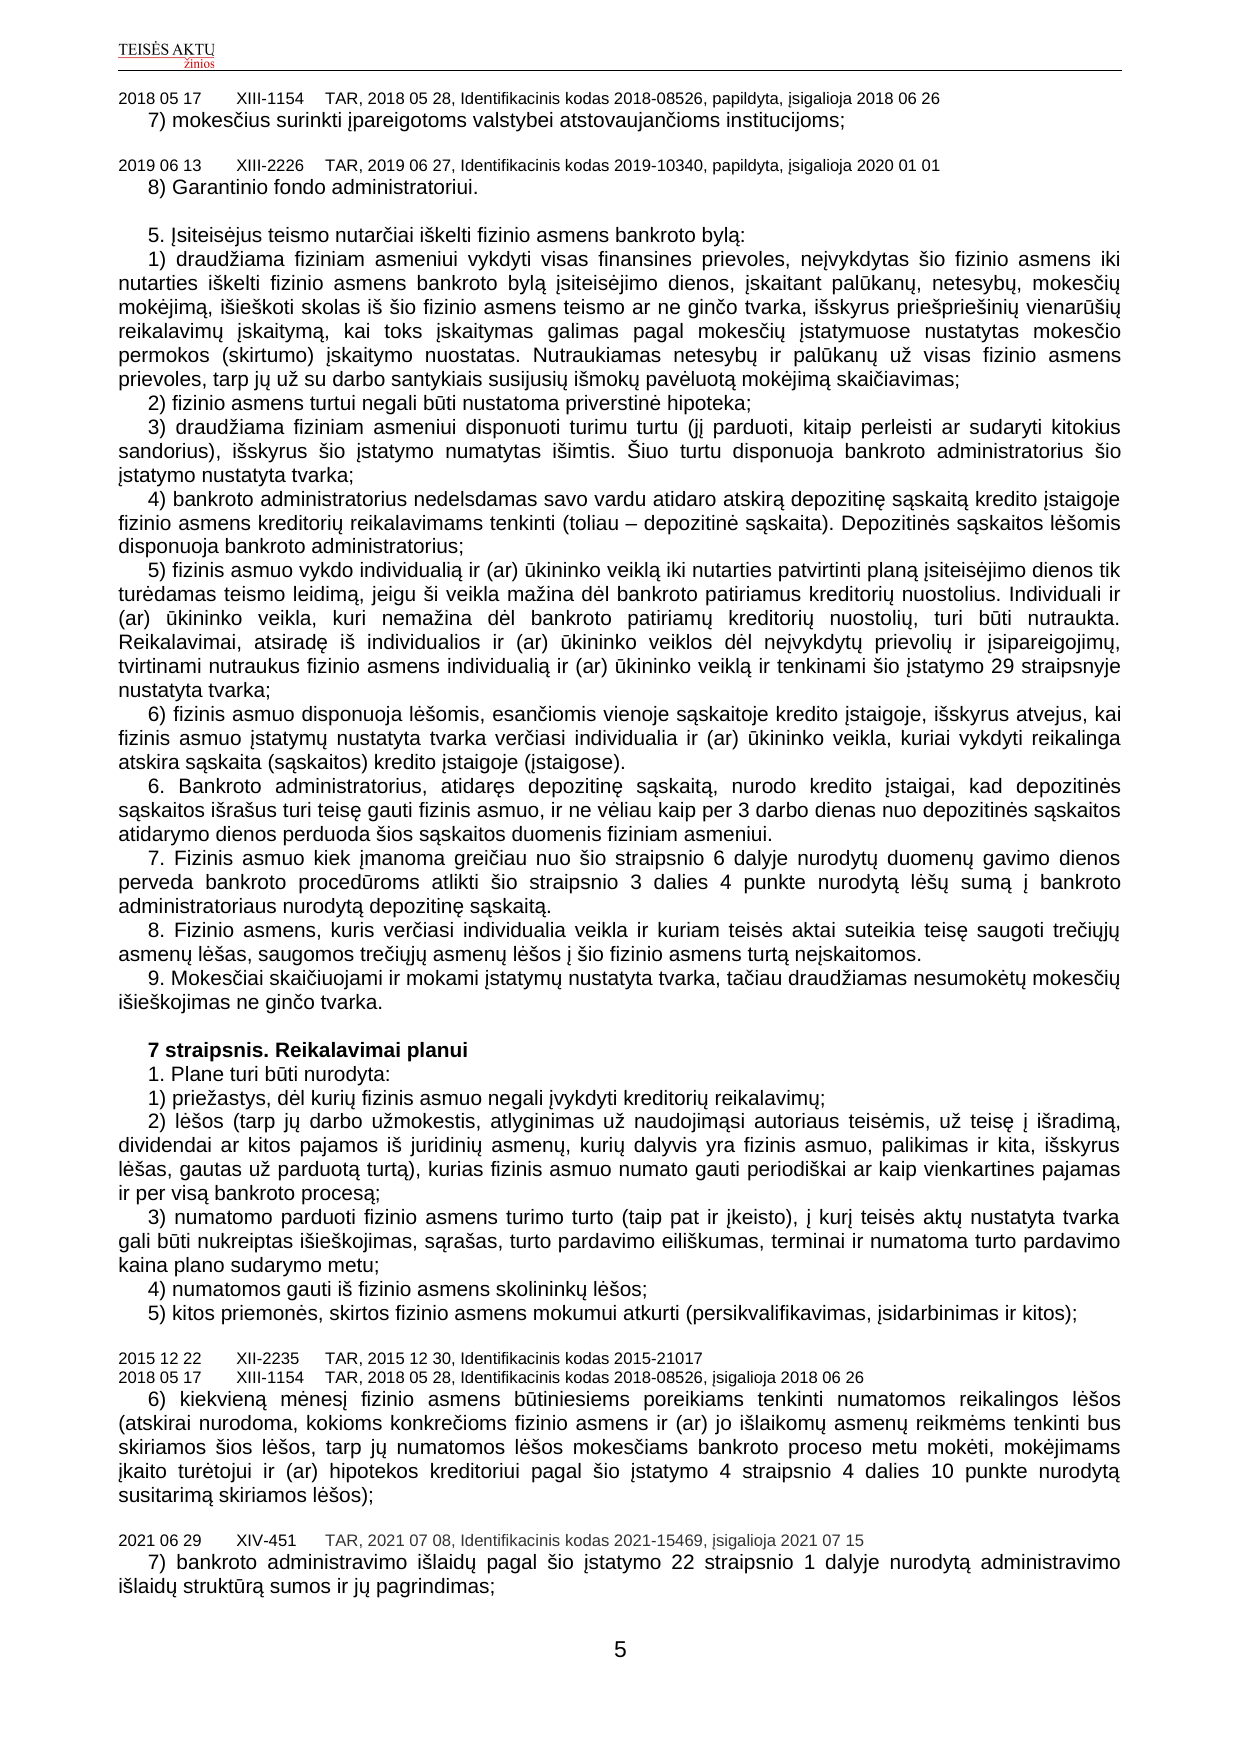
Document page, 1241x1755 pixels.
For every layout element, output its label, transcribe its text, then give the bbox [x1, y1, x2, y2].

text 2) lėšos (tarp jų darbo užmokestis, atlyginimas už naudojimąsi autoriaus teisėmis, už teisę į išradimą, dividendai ar kitos pajamos iš juridinių asmenų, kurių dalyvis yra fizinis asmuo, palikimas ir kita, išskyrus lėšas, gautas už parduotą turtą), kurias fizinis asmuo numato gauti periodiškai ar kaip vienkartines pajamas ir per visą bankroto procesą; [118, 1109, 1122, 1205]
text 3) numatomo parduoti fizinio asmens turimo turto (taip pat ir įkeisto), į kurį teisės aktų nustatyta tvarka gali būti nukreiptas išieškojimas, sąrašas, turto pardavimo eiliškumas, terminai ir numatoma turto pardavimo kaina plano sudarymo metu; [118, 1205, 1122, 1277]
text 8. Fizinio asmens, kuris verčiasi individualia veikla ir kuriam teisės aktai suteikia teisę saugoti trečiųjų asmenų lėšas, saugomos trečiųjų asmenų lėšos į šio fizinio asmens turtą neįskaitomos. [118, 918, 1122, 966]
text 6. Bankroto administratorius, atidaręs depozitinę sąskaitą, nurodo kredito įstaigai, kad depozitinės sąskaitos išrašus turi teisę gauti fizinis asmuo, ir ne vėliau kaip per 3 darbo dienas nuo depozitinės sąskaitos atidarymo dienos perduoda šios sąskaitos duomenis fiziniam asmeniui. [118, 774, 1122, 846]
text 1. Plane turi būti nurodyta: [118, 1061, 1122, 1085]
text 9. Mokesčiai skaičiuojami ir mokami įstatymų nustatyta tvarka, tačiau draudžiamas nesumokėtų mokesčių išieškojimas ne ginčo tvarka. [118, 966, 1122, 1013]
text 2018 05 17 XIII-1154 TAR, 2018 05 28, Identifikacinis kodas 2018-08526, papildyta, įsigalioja 2018 06 26 [118, 89, 1122, 108]
text 2021 06 29 XIV-451 TAR, 2021 07 08, Identifikacinis kodas 2021-15469, įsigalioja 2021 07 15 [118, 1531, 1122, 1550]
text 2019 06 13 XIII-2226 TAR, 2019 06 27, Identifikacinis kodas 2019-10340, papildyta, įsigalioja 2020 01 01 [118, 156, 1122, 175]
text 5) kitos priemonės, skirtos fizinio asmens mokumui atkurti (persikvalifikavimas, įsidarbinimas ir kitos); [118, 1301, 1122, 1325]
text 5. Įsiteisėjus teismo nutarčiai iškelti fizinio asmens bankroto bylą: [118, 223, 1122, 247]
text 1) priežastys, dėl kurių fizinis asmuo negali įvykdyti kreditorių reikalavimų; [118, 1085, 1122, 1109]
text 7. Fizinis asmuo kiek įmanoma greičiau nuo šio straipsnio 6 dalyje nurodytų duomenų gavimo dienos perveda bankroto procedūroms atlikti šio straipsnio 3 dalies 4 punkte nurodytą lėšų sumą į bankroto administratoriaus nurodytą depozitinę sąskaitą. [118, 846, 1122, 918]
text 7) mokesčius surinkti įpareigotoms valstybei atstovaujančioms institucijoms; [118, 108, 1122, 132]
text 5) fizinis asmuo vykdo individualią ir (ar) ūkininko veiklą iki nutarties patvirtinti planą įsiteisėjimo dienos tik turėdamas teismo leidimą, jeigu ši veikla mažina dėl bankroto patiriamus kreditorių nuostolius. Individuali ir (ar) ūkininko veikla, kuri nemažina dėl bankroto patiriamų kreditorių nuostolių, turi būti nutraukta. Reikalavimai, atsiradę iš individualios ir (ar) ūkininko veiklos dėl neįvykdytų prievolių ir įsipareigojimų, tvirtinami nutraukus fizinio asmens individualią ir (ar) ūkininko veiklą ir tenkinami šio įstatymo 29 straipsnyje nustatyta tvarka; [118, 558, 1122, 702]
text 6) kiekvieną mėnesį fizinio asmens būtiniesiems poreikiams tenkinti numatomos reikalingos lėšos (atskirai nurodoma, kokioms konkrečioms fizinio asmens ir (ar) jo išlaikomų asmenų reikmėms tenkinti bus skiriamos šios lėšos, tarp jų numatomos lėšos mokesčiams bankroto proceso metu mokėti, mokėjimams įkaito turėtojui ir (ar) hipotekos kreditoriui pagal šio įstatymo 4 straipsnio 4 dalies 10 punkte nurodytą susitarimą skiriamos lėšos); [118, 1387, 1122, 1507]
text 1) draudžiama fiziniam asmeniui vykdyti visas finansines prievoles, neįvykdytas šio fizinio asmens iki nutarties iškelti fizinio asmens bankroto bylą įsiteisėjimo dienos, įskaitant palūkanų, netesybų, mokesčių mokėjimą, išieškoti skolas iš šio fizinio asmens teismo ar ne ginčo tvarka, išskyrus priešpriešinių vienarūšių reikalavimų įskaitymą, kai toks įskaitymas galimas pagal mokesčių įstatymuose nustatytas mokesčio permokos (skirtumo) įskaitymo nuostatas. Nutraukiamas netesybų ir palūkanų už visas fizinio asmens prievoles, tarp jų už su darbo santykiais susijusių išmokų pavėluotą mokėjimą skaičiavimas; [118, 247, 1122, 391]
text 7 straipsnis. Reikalavimai planui [118, 1037, 1122, 1061]
text 4) bankroto administratorius nedelsdamas savo vardu atidaro atskirą depozitinę sąskaitą kredito įstaigoje fizinio asmens kreditorių reikalavimams tenkinti (toliau – depozitinė sąskaita). Depozitinės sąskaitos lėšomis disponuoja bankroto administratorius; [118, 486, 1122, 558]
text 4) numatomos gauti iš fizinio asmens skolininkų lėšos; [118, 1277, 1122, 1301]
text 3) draudžiama fiziniam asmeniui disponuoti turimu turtu (jį parduoti, kitaip perleisti ar sudaryti kitokius sandorius), išskyrus šio įstatymo numatytas išimtis. Šiuo turtu disponuoja bankroto administratorius šio įstatymo nustatyta tvarka; [118, 414, 1122, 486]
text 2018 05 17 XIII-1154 TAR, 2018 05 28, Identifikacinis kodas 2018-08526, įsigalioja 2018 06 26 [118, 1368, 1122, 1387]
text 2015 12 22 XII-2235 TAR, 2015 12 30, Identifikacinis kodas 2015-21017 [118, 1349, 1122, 1368]
text 7) bankroto administravimo išlaidų pagal šio įstatymo 22 straipsnio 1 dalyje nurodytą administravimo išlaidų struktūrą sumos ir jų pagrindimas; [118, 1550, 1122, 1598]
text 8) Garantinio fondo administratoriui. [118, 175, 1122, 199]
text 2) fizinio asmens turtui negali būti nustatoma priverstinė hipoteka; [118, 391, 1122, 414]
text 6) fizinis asmuo disponuoja lėšomis, esančiomis vienoje sąskaitoje kredito įstaigoje, išskyrus atvejus, kai fizinis asmuo įstatymų nustatyta tvarka verčiasi individualia ir (ar) ūkininko veikla, kuriai vykdyti reikalinga atskira sąskaita (sąskaitos) kredito įstaigoje (įstaigose). [118, 702, 1122, 774]
